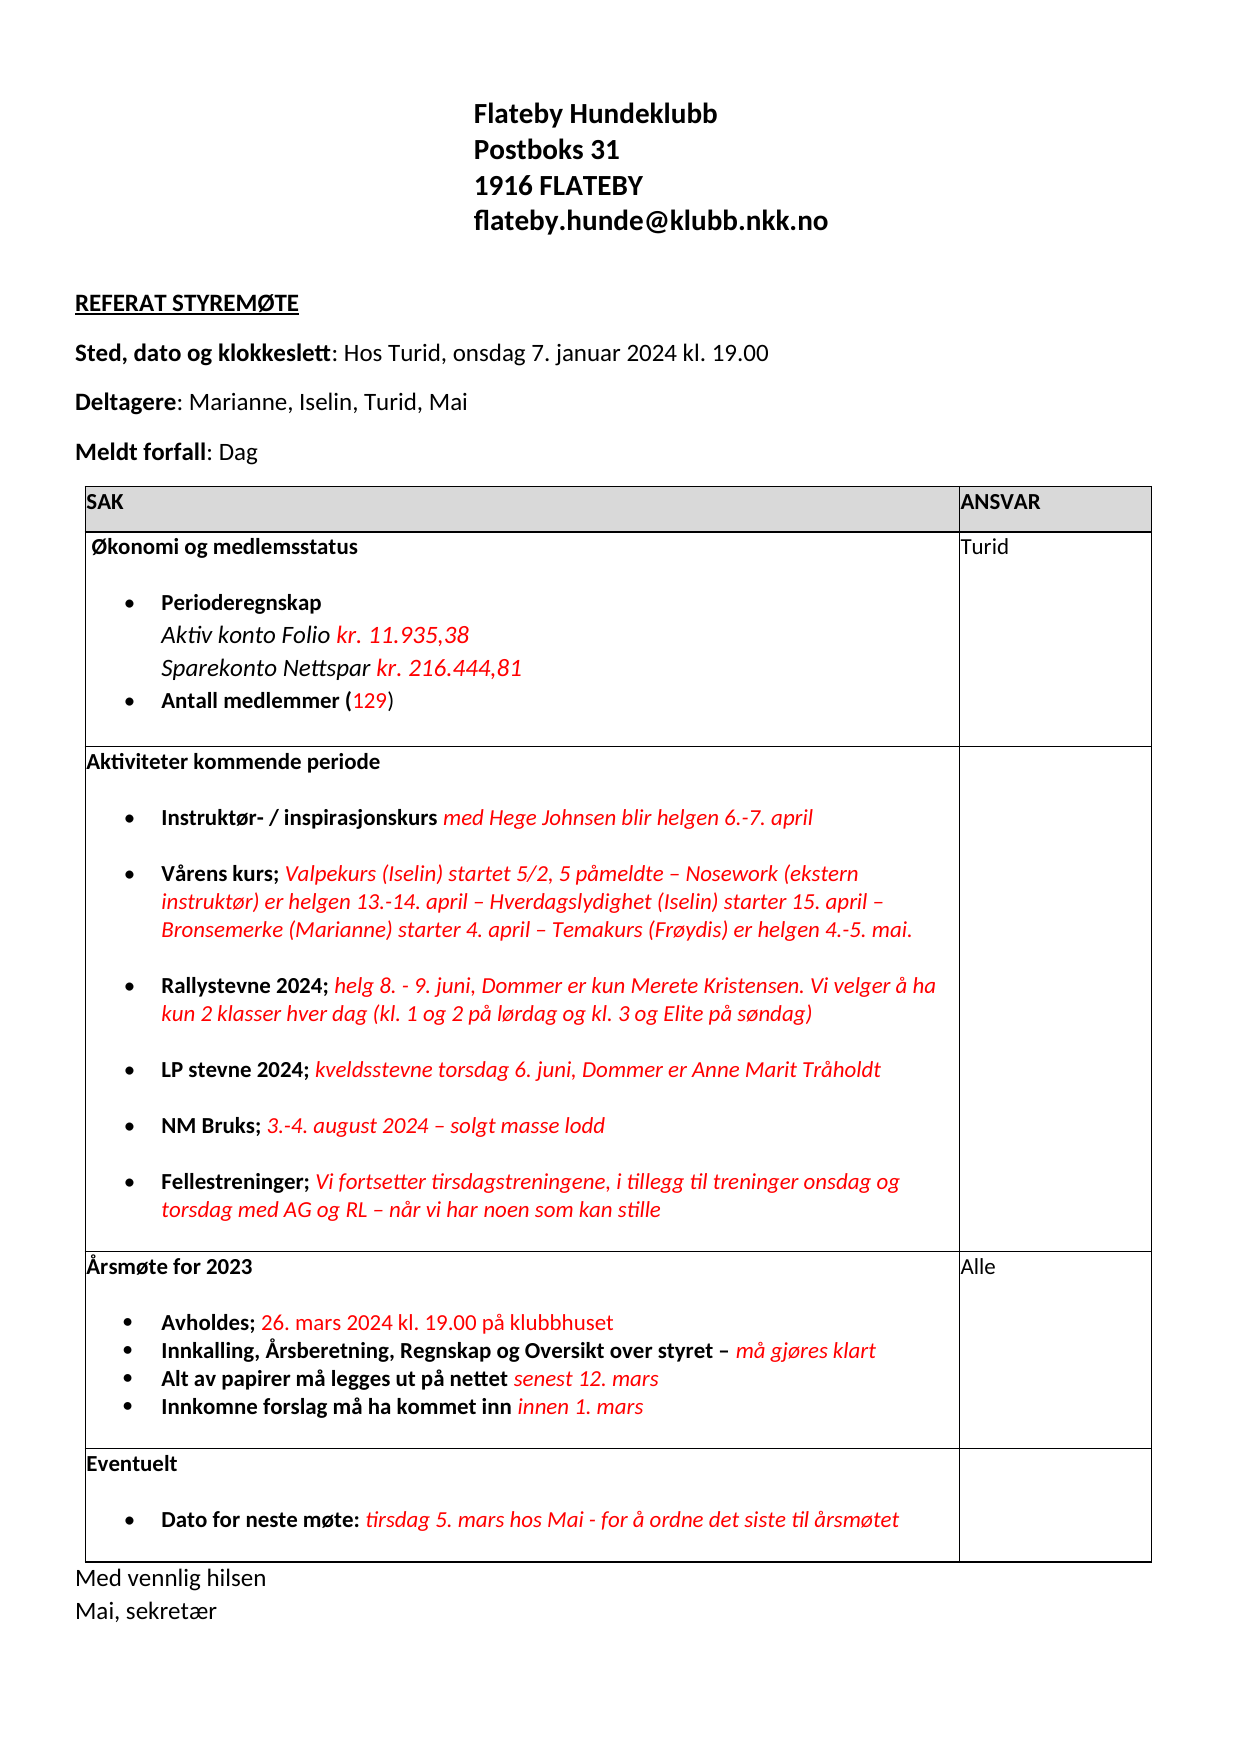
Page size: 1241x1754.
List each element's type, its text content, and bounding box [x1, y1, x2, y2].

table_cell Økonomi og medlemsstatus Perioderegnskap Aktiv konto Folio kr. 11.935,38 Sparekonto Nettspar kr. 216.444,81 Antall medlemmer (129) [86, 533, 959, 746]
table_cell Aktiviteter kommende periode Instruktør- / inspirasjonskurs med Hege Johnsen blir helgen 6.-7. april Vårens kurs; Valpekurs (Iselin) startet 5/2, 5 påmeldte – Nosework (ekstern instruktør) er helgen 13.-14. april – Hverdagslydighet (Iselin) starter 15. april – Bronsemerke (Marianne) starter 4. april – Temakurs (Frøydis) er helgen 4.-5. mai. Rallystevne 2024; helg 8. - 9. juni, Dommer er kun Merete Kristensen. Vi velger å ha kun 2 klasser hver dag (kl. 1 og 2 på lørdag og kl. 3 og Elite på søndag) LP stevne 2024; kveldsstevne torsdag 6. juni, Dommer er Anne Marit Tråholdt NM Bruks; 3.-4. august 2024 – solgt masse lodd Fellestreninger; Vi fortsetter tirsdagstreningene, i tillegg til treninger onsdag og torsdag med AG og RL – når vi har noen som kan stille [86, 747, 959, 1251]
table_cell Turid [960, 533, 1151, 746]
text Med vennlig hilsen Mai, sekretær [75, 1562, 1165, 1626]
table_header ANSVAR [960, 487, 1151, 531]
table_cell [960, 747, 1151, 1251]
table_header SAK [86, 487, 959, 531]
text REFERAT STYREMØTE [75, 287, 1165, 318]
table_cell Alle [960, 1252, 1151, 1448]
text Meldt forfall: Dag [75, 436, 1165, 467]
table_cell Årsmøte for 2023 Avholdes; 26. mars 2024 kl. 19.00 på klubbhuset Innkalling, Årsberetning, Regnskap og Oversikt over styret – må gjøres klart Alt av papirer må legges ut på nettet senest 12. mars Innkomne forslag må ha kommet inn innen 1. mars [86, 1252, 959, 1448]
text Deltagere: Marianne, Iselin, Turid, Mai [75, 387, 1165, 417]
table_cell Eventuelt Dato for neste møte: tirsdag 5. mars hos Mai - for å ordne det siste til årsmøtet [86, 1449, 959, 1561]
table_header Flateby Hundeklubb Postboks 31 1916 FLATEBY flateby.hunde@klubb.nkk.no [473, 75, 989, 238]
text Sted, dato og klokkeslett: Hos Turid, onsdag 7. januar 2024 kl. 19.00 [75, 337, 1165, 367]
table_cell [960, 1449, 1151, 1561]
table_header [85, 75, 473, 238]
